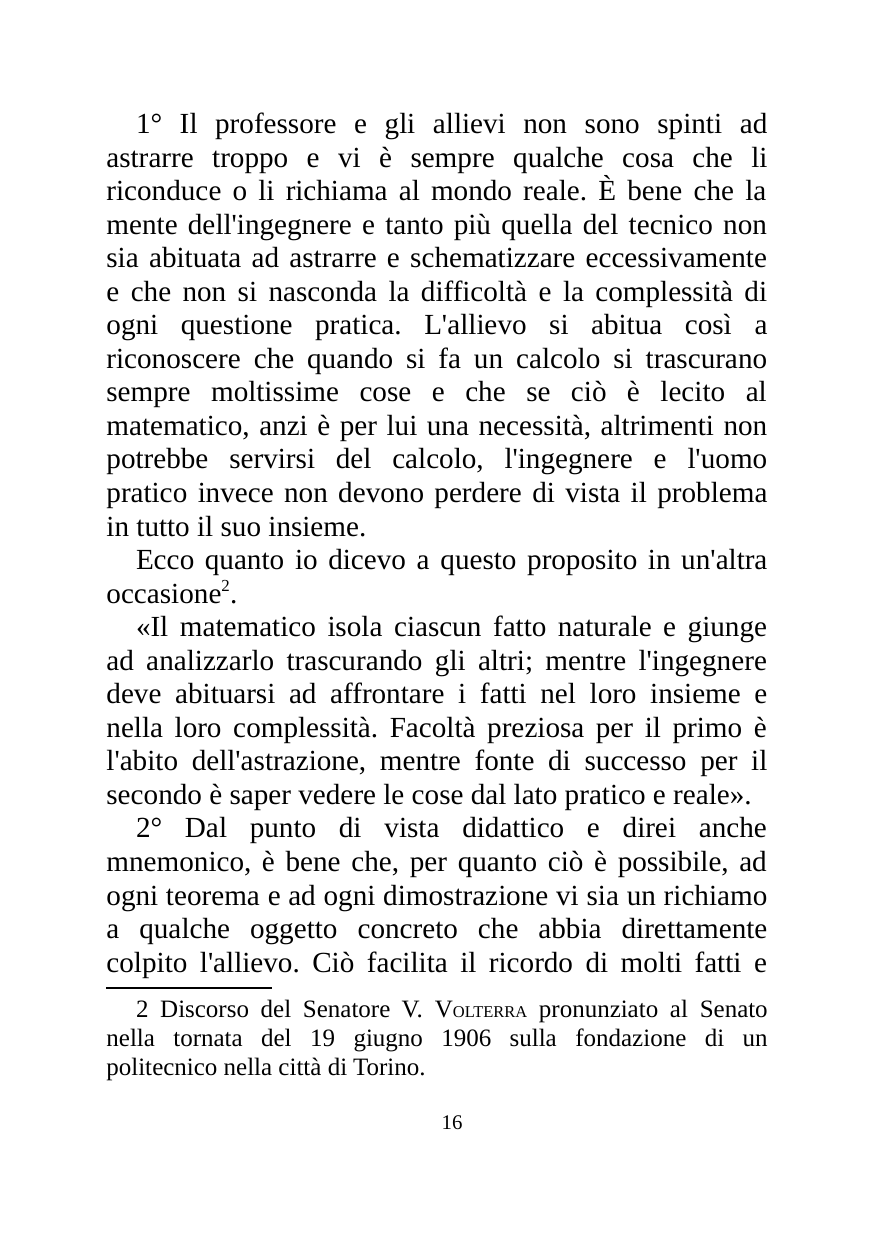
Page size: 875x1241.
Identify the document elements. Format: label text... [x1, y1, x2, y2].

text 1° Il professore e gli allievi non sono spinti ad astrarre troppo e vi è sempre qualche cosa che li riconduce o li richiama al mondo reale. È bene che la mente dell'ingegnere e tanto più quella del tecnico non sia abituata ad astrarre e schematizzare eccessivamente e che non si nasconda la difficoltà e la complessità di ogni questione pratica. L'allievo si abitua così a riconoscere che quando si fa un calcolo si trascurano sempre moltissime cose e che se ciò è lecito al matematico, anzi è per lui una necessità, altrimenti non potrebbe servirsi del calcolo, l'ingegnere e l'uomo pratico invece non devono perdere di vista il problema in tutto il suo insieme. [106, 106, 768, 542]
text Discorso del Senatore V. Volterra pronunziato al Senato nella tornata del 19 giugno 1906 sulla fondazione di un politecnico nella città di Torino. [106, 994, 768, 1080]
text «Il matematico isola ciascun fatto naturale e giunge ad analizzarlo trascurando gli altri; mentre l'ingegnere deve abituarsi ad affrontare i fatti nel loro insieme e nella loro complessità. Facoltà preziosa per il primo è l'abito dell'astrazione, mentre fonte di successo per il secondo è saper vedere le cose dal lato pratico e reale». [106, 609, 768, 811]
text 2° Dal punto di vista didattico e direi anche mnemonico, è bene che, per quanto ciò è possibile, ad ogni teorema e ad ogni dimostrazione vi sia un richiamo a qualche oggetto concreto che abbia direttamente colpito l'allievo. Ciò facilita il ricordo di molti fatti e [106, 811, 768, 978]
text Ecco quanto io dicevo a questo proposito in un'altra occasione. [106, 542, 768, 609]
